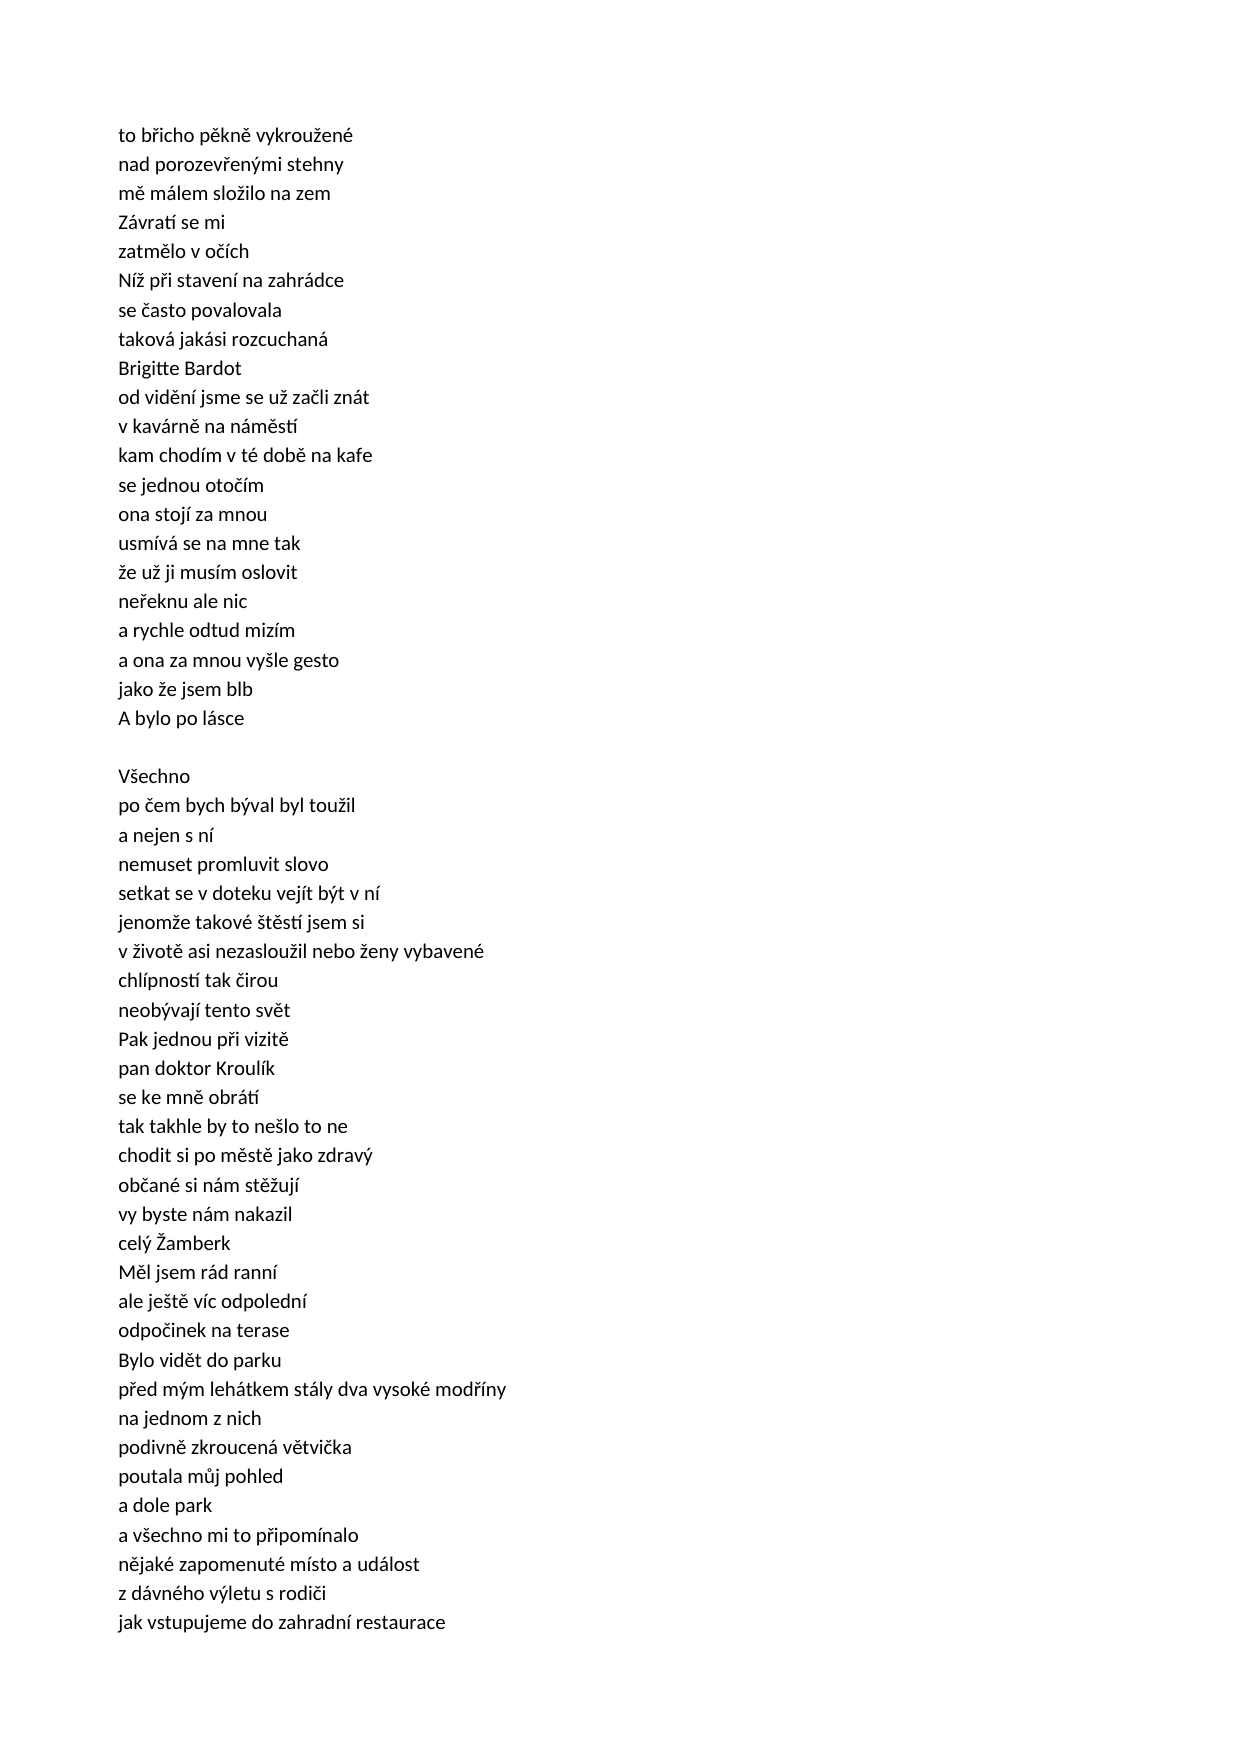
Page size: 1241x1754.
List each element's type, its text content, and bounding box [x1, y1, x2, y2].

text podivně zkroucená větvička [118, 1431, 1122, 1460]
text vy byste nám nakazil [118, 1197, 1122, 1226]
text ona stojí za mnou [118, 497, 1122, 526]
text A bylo po lásce [118, 701, 1122, 731]
text ale ještě víc odpolední [118, 1285, 1122, 1314]
text v kavárně na náměstí [118, 410, 1122, 439]
text z dávného výletu s rodiči [118, 1576, 1122, 1606]
text chodit si po městě jako zdravý [118, 1139, 1122, 1168]
text se ke mně obrátí [118, 1081, 1122, 1110]
text Brigitte Bardot [118, 351, 1122, 381]
text nějaké zapomenuté místo a událost [118, 1547, 1122, 1576]
text a rychle odtud mizím [118, 614, 1122, 643]
text neobývají tento svět [118, 993, 1122, 1022]
text od vidění jsme se už začli znát [118, 381, 1122, 410]
text a všechno mi to připomínalo [118, 1518, 1122, 1547]
text neřeknu ale nic [118, 585, 1122, 614]
text pan doktor Kroulík [118, 1051, 1122, 1081]
text Měl jsem rád ranní [118, 1256, 1122, 1285]
text občané si nám stěžují [118, 1168, 1122, 1197]
text kam chodím v té době na kafe [118, 439, 1122, 468]
text Závratí se mi [118, 206, 1122, 235]
text se jednou otočím [118, 468, 1122, 497]
text zatmělo v očích [118, 235, 1122, 264]
text odpočinek na terase [118, 1314, 1122, 1343]
text nad porozevřenými stehny [118, 147, 1122, 176]
text chlípností tak čirou [118, 964, 1122, 993]
text jako že jsem blb [118, 672, 1122, 701]
text před mým lehátkem stály dva vysoké modříny [118, 1372, 1122, 1401]
text jenomže takové štěstí jsem si [118, 906, 1122, 935]
text Bylo vidět do parku [118, 1343, 1122, 1372]
text a dole park [118, 1489, 1122, 1518]
text po čem bych býval byl toužil [118, 789, 1122, 818]
text tak takhle by to nešlo to ne [118, 1110, 1122, 1139]
text a ona za mnou vyšle gesto [118, 643, 1122, 672]
text nemuset promluvit slovo [118, 847, 1122, 876]
text na jednom z nich [118, 1401, 1122, 1431]
text Všechno [118, 760, 1122, 789]
text setkat se v doteku vejít být v ní [118, 876, 1122, 906]
text mě málem složilo na zem [118, 176, 1122, 206]
text usmívá se na mne tak [118, 526, 1122, 556]
text Níž při stavení na zahrádce [118, 264, 1122, 293]
text taková jakási rozcuchaná [118, 322, 1122, 351]
text že už ji musím oslovit [118, 556, 1122, 585]
text poutala můj pohled [118, 1460, 1122, 1489]
text Pak jednou při vizitě [118, 1022, 1122, 1051]
text jak vstupujeme do zahradní restaurace [118, 1606, 1122, 1635]
text v životě asi nezasloužil nebo ženy vybavené [118, 935, 1122, 964]
text celý Žamberk [118, 1226, 1122, 1256]
text a nejen s ní [118, 818, 1122, 847]
text to břicho pěkně vykroužené [118, 118, 1122, 147]
text se často povalovala [118, 293, 1122, 322]
